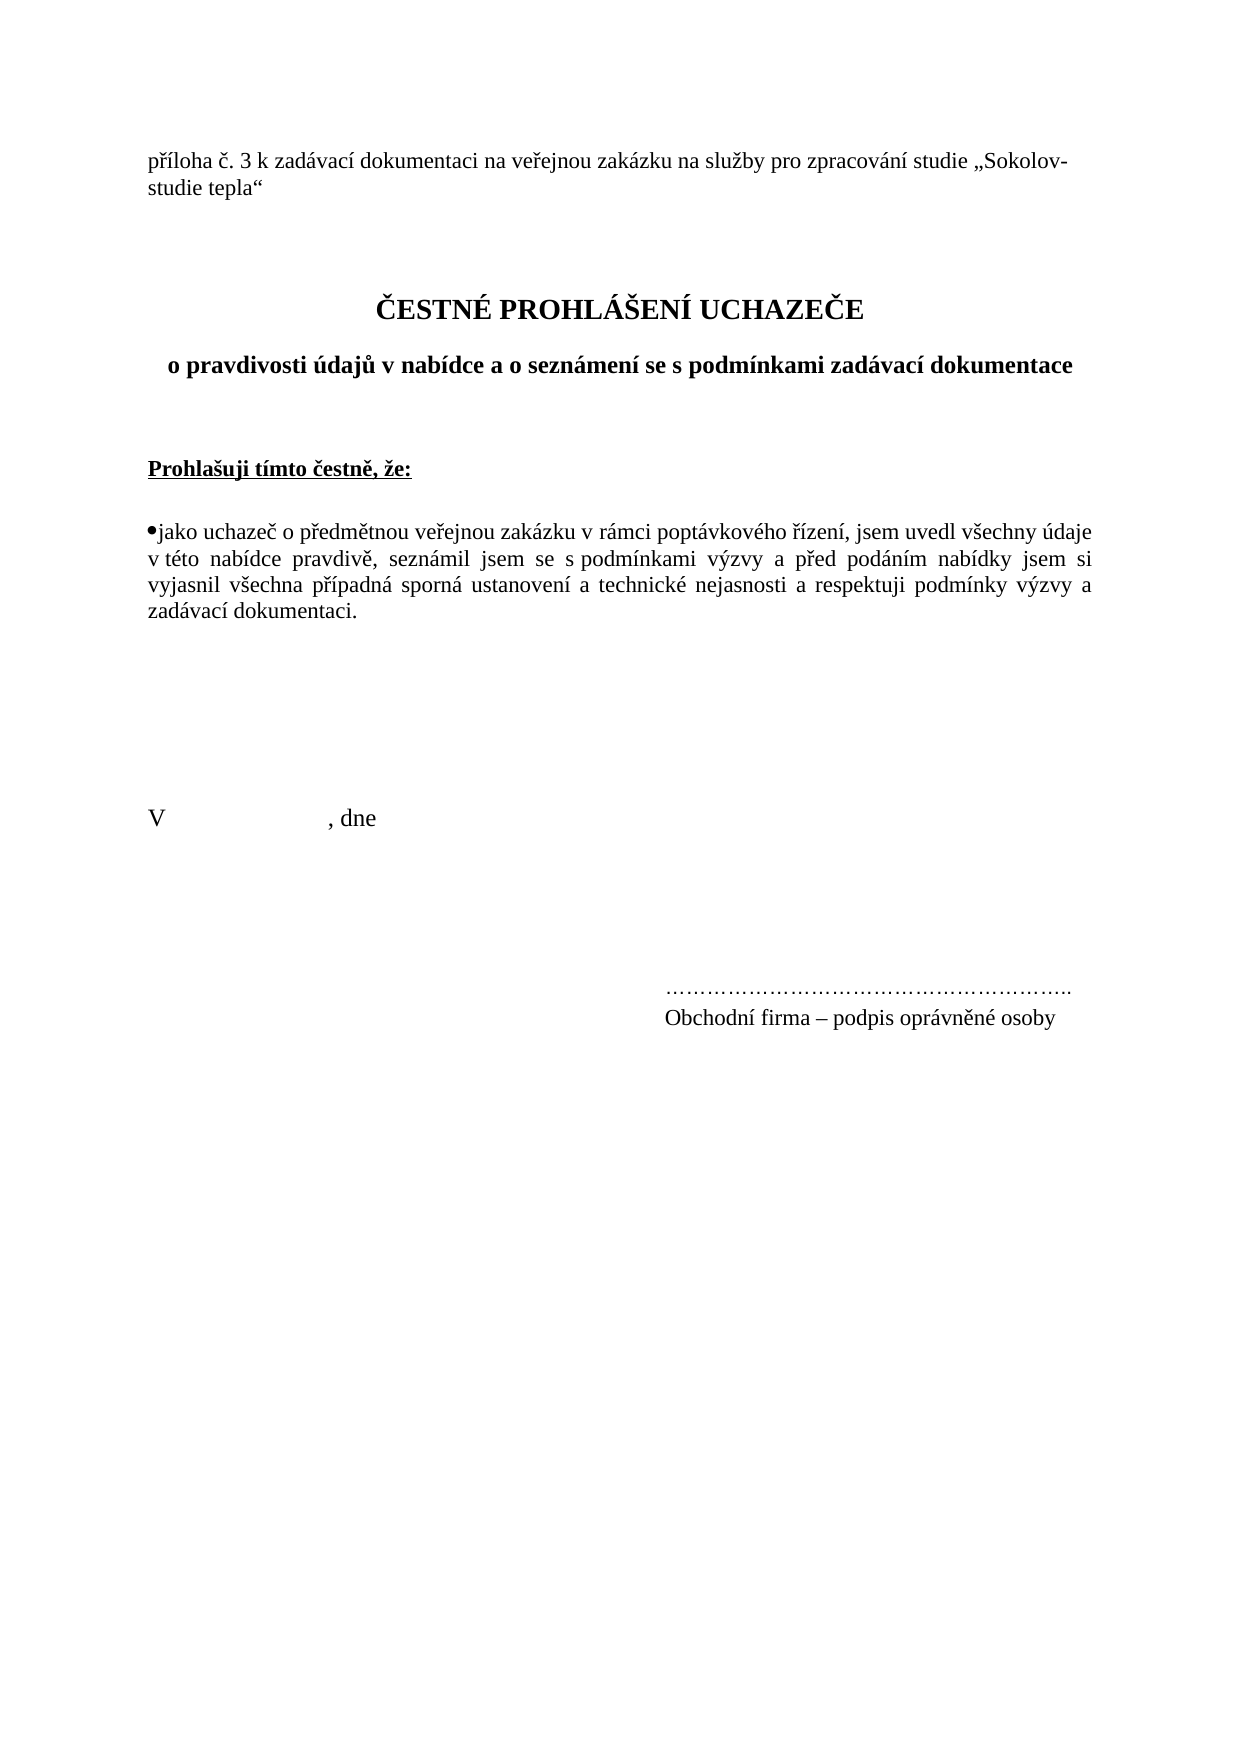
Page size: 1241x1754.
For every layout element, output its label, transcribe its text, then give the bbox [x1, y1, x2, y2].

text V , dne [148, 803, 1093, 831]
text ………………………………………………….. [148, 975, 1093, 999]
text o pravdivosti údajů v nabídce a o seznámení se s podmínkami zadávací dokumentace [148, 350, 1093, 379]
text ČESTNÉ PROHLÁŠENÍ UCHAZEČE [148, 292, 1093, 325]
text Obchodní firma – podpis oprávněné osoby [148, 1004, 1093, 1030]
list jako uchazeč o předmětnou veřejnou zakázku v rámci poptávkového řízení, jsem uvedl všechny údaje v této nabídce pravdivě, seznámil jsem se s podmínkami výzvy a před podáním nabídky jsem si vyjasnil všechna případná sporná ustanovení a technické nejasnosti a respektuji podmínky výzvy a zadávací dokumentaci. [148, 518, 1093, 624]
text příloha č. 3 k zadávací dokumentaci na veřejnou zakázku na služby pro zpracování studie „Sokolov- studie tepla“ [148, 148, 1093, 200]
text Prohlašuji tímto čestně, že: [148, 455, 1093, 481]
